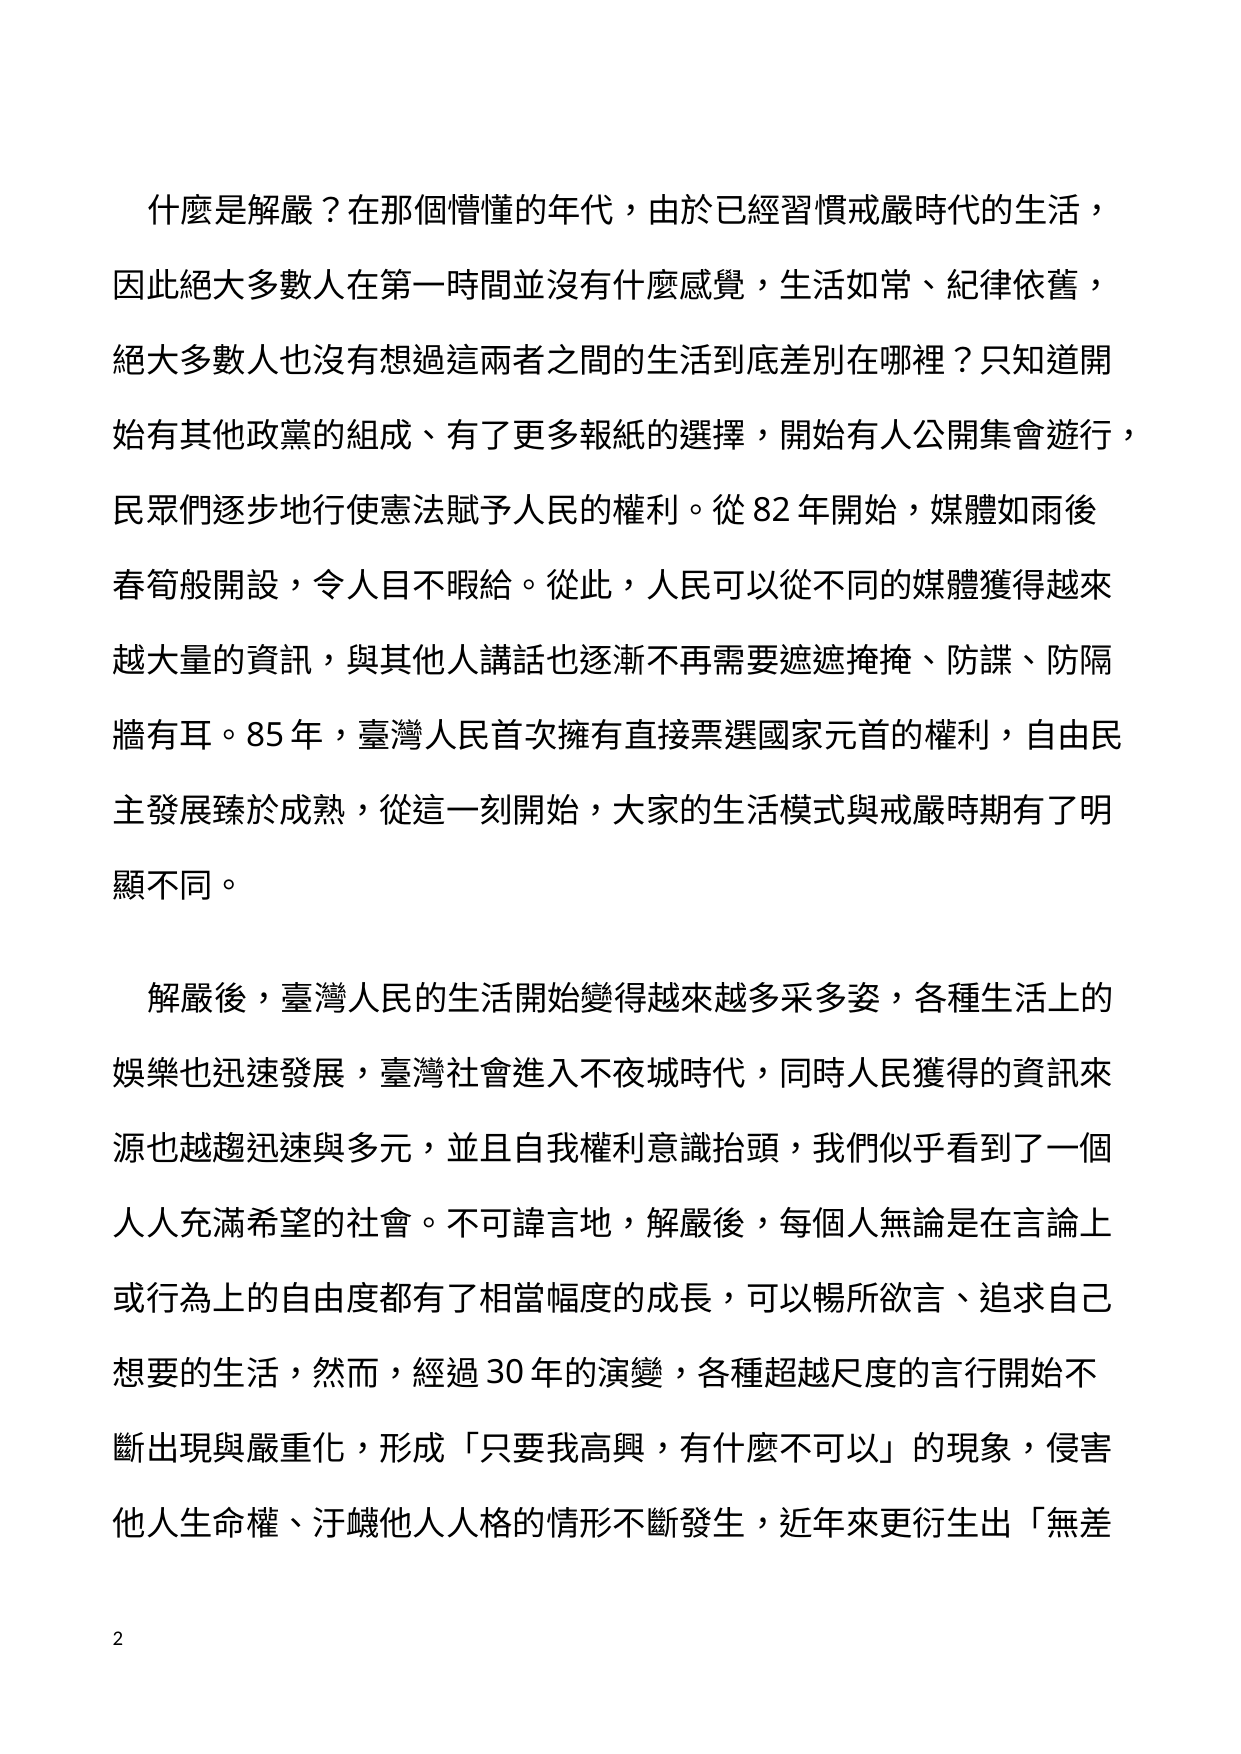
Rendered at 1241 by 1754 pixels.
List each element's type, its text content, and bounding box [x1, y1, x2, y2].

text 什麼是解嚴？在那個懵懂的年代，由於已經習慣戒嚴時代的生活，因此絕大多數人在第一時間並沒有什麼感覺，生活如常、紀律依舊，絕大多數人也沒有想過這兩者之間的生活到底差別在哪裡？只知道開始有其他政黨的組成、有了更多報紙的選擇，開始有人公開集會遊行，民眾們逐步地行使憲法賦予人民的權利。從82年開始，媒體如雨後春筍般開設，令人目不暇給。從此，人民可以從不同的媒體獲得越來越大量的資訊，與其他人講話也逐漸不再需要遮遮掩掩、防諜、防隔牆有耳。85年，臺灣人民首次擁有直接票選國家元首的權利，自由民主發展臻於成熟，從這一刻開始，大家的生活模式與戒嚴時期有了明顯不同。 [112, 164, 1128, 914]
text 解嚴後，臺灣人民的生活開始變得越來越多采多姿，各種生活上的娛樂也迅速發展，臺灣社會進入不夜城時代，同時人民獲得的資訊來源也越趨迅速與多元，並且自我權利意識抬頭，我們似乎看到了一個人人充滿希望的社會。不可諱言地，解嚴後，每個人無論是在言論上或行為上的自由度都有了相當幅度的成長，可以暢所欲言、追求自己想要的生活，然而，經過30年的演變，各種超越尺度的言行開始不斷出現與嚴重化，形成「只要我高興，有什麼不可以」的現象，侵害他人生命權、汙衊他人人格的情形不斷發生，近年來更衍生出「無差 [112, 952, 1128, 1552]
